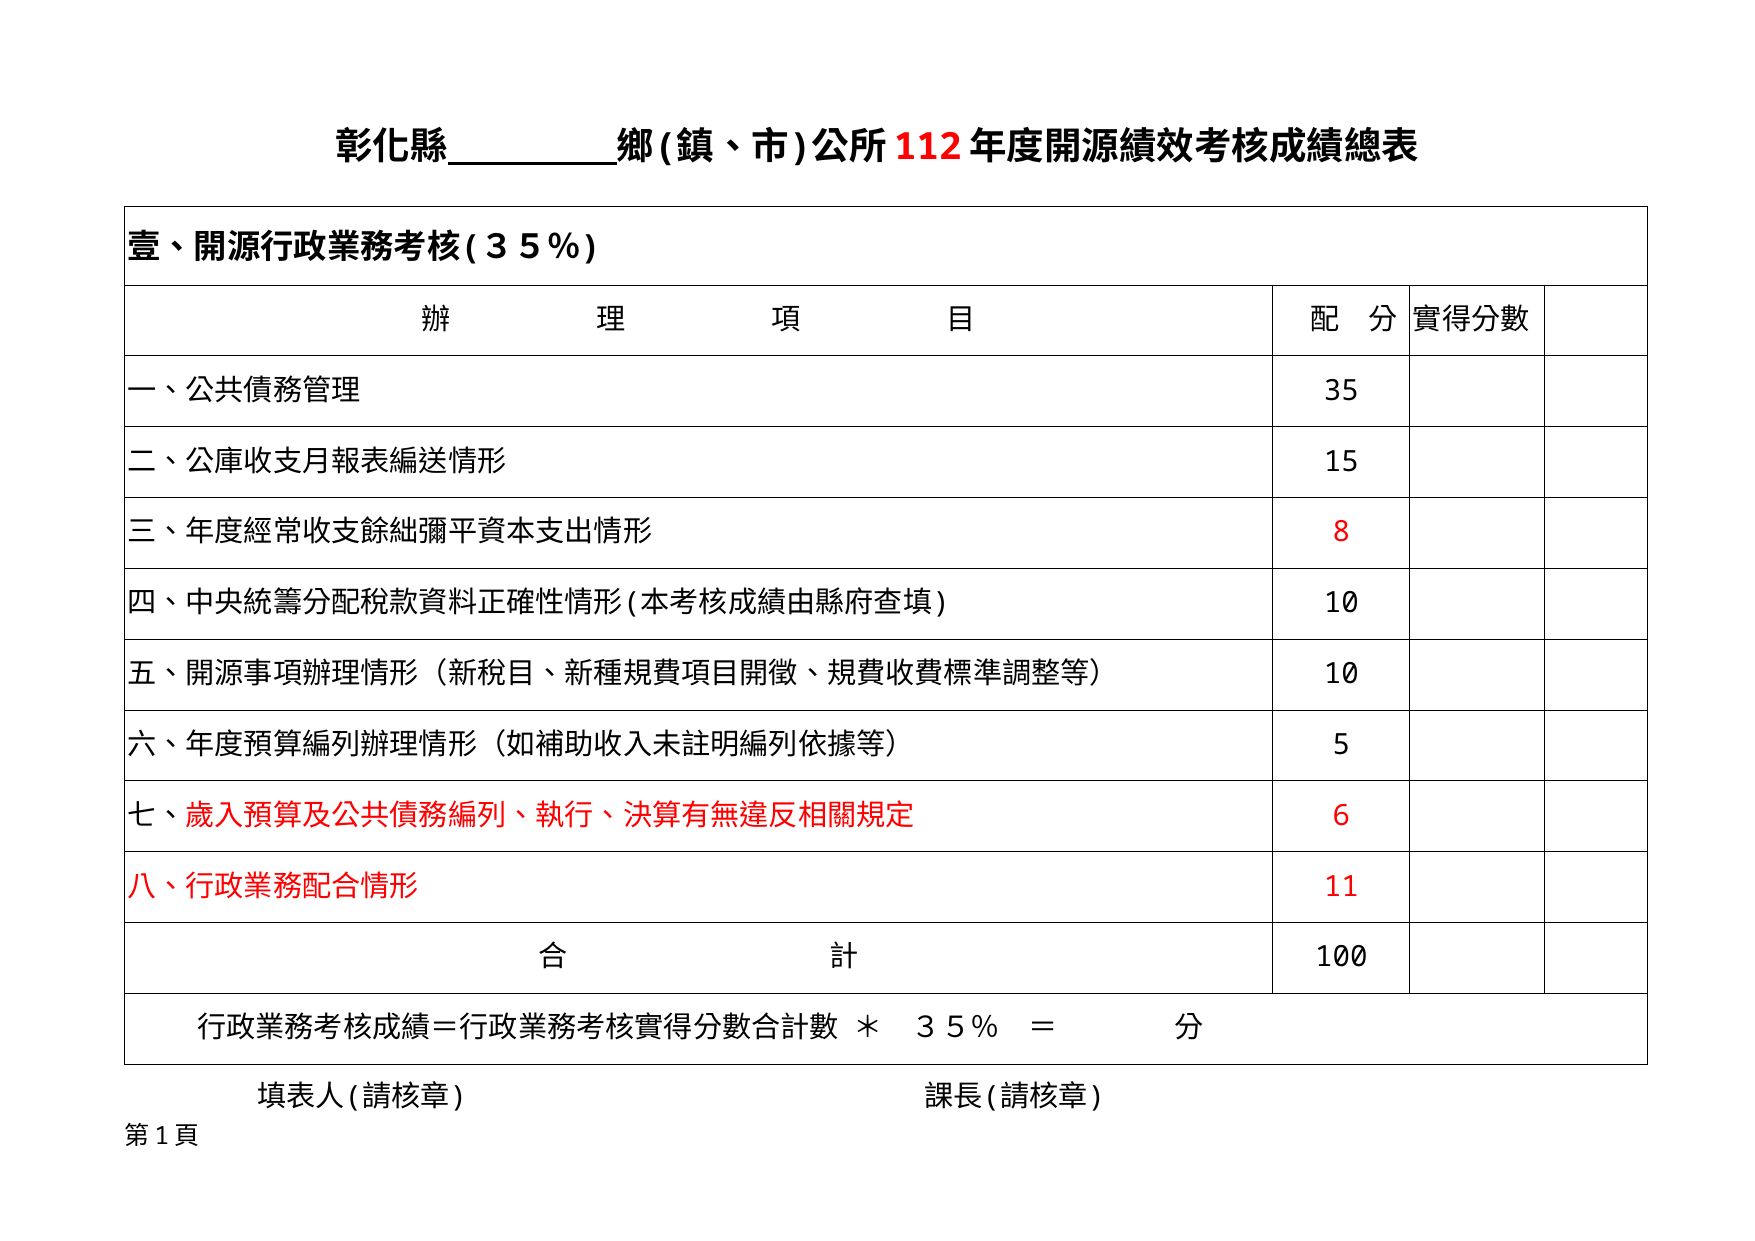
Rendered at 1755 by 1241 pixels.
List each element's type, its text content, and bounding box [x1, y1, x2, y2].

table_cell [1545, 781, 1647, 851]
table_cell [1410, 498, 1544, 568]
table_cell 8 [1273, 498, 1409, 568]
table_cell 三、年度經常收支餘絀彌平資本支出情形 [125, 498, 1272, 568]
table_cell 10 [1273, 640, 1409, 709]
table_cell 6 [1273, 781, 1409, 851]
table_cell 四、中央統籌分配稅款資料正確性情形(本考核成績由縣府查填) [125, 569, 1272, 639]
table_cell 辦 理 項 目 [125, 286, 1272, 355]
table_cell [1545, 286, 1647, 355]
table_cell [1410, 427, 1544, 497]
table_cell 5 [1273, 711, 1409, 780]
table_cell 五、開源事項辦理情形（新稅目、新種規費項目開徵、規費收費標準調整等） [125, 640, 1272, 709]
table_cell 合 計 [125, 923, 1272, 993]
table_cell [1545, 498, 1647, 568]
table_header 壹、開源行政業務考核(３５％) [125, 207, 1647, 284]
table_cell 八、行政業務配合情形 [125, 852, 1272, 922]
table_cell 15 [1273, 427, 1409, 497]
table_cell 六、年度預算編列辦理情形（如補助收入未註明編列依據等） [125, 711, 1272, 780]
table_cell [1545, 427, 1647, 497]
table_cell [1545, 356, 1647, 426]
table_cell 實得分數 [1410, 286, 1544, 355]
table_cell 七、歲入預算及公共債務編列、執行、決算有無違反相關規定 [125, 781, 1272, 851]
table_cell [1410, 569, 1544, 639]
table_cell [1545, 640, 1647, 709]
table_cell [1545, 923, 1647, 993]
table_cell 10 [1273, 569, 1409, 639]
table_cell [1410, 781, 1544, 851]
text 彰化縣 鄉(鎮、市)公所112年度開源績效考核成績總表 [124, 123, 1630, 168]
table_cell [1545, 569, 1647, 639]
table_cell [1410, 711, 1544, 780]
table_cell 行政業務考核成績＝行政業務考核實得分數合計數 ＊ ３５％ ＝ 分 [125, 994, 1647, 1064]
table_cell 35 [1273, 356, 1409, 426]
table_cell [1545, 852, 1647, 922]
table_cell [1410, 852, 1544, 922]
table_cell 一、公共債務管理 [125, 356, 1272, 426]
table_cell 配 分 [1273, 286, 1409, 355]
table_cell [1410, 640, 1544, 709]
table_cell [1545, 711, 1647, 780]
table_cell 二、公庫收支月報表編送情形 [125, 427, 1272, 497]
table_cell 100 [1273, 923, 1409, 993]
table_cell [1410, 356, 1544, 426]
table_cell 11 [1273, 852, 1409, 922]
table_cell [1410, 923, 1544, 993]
